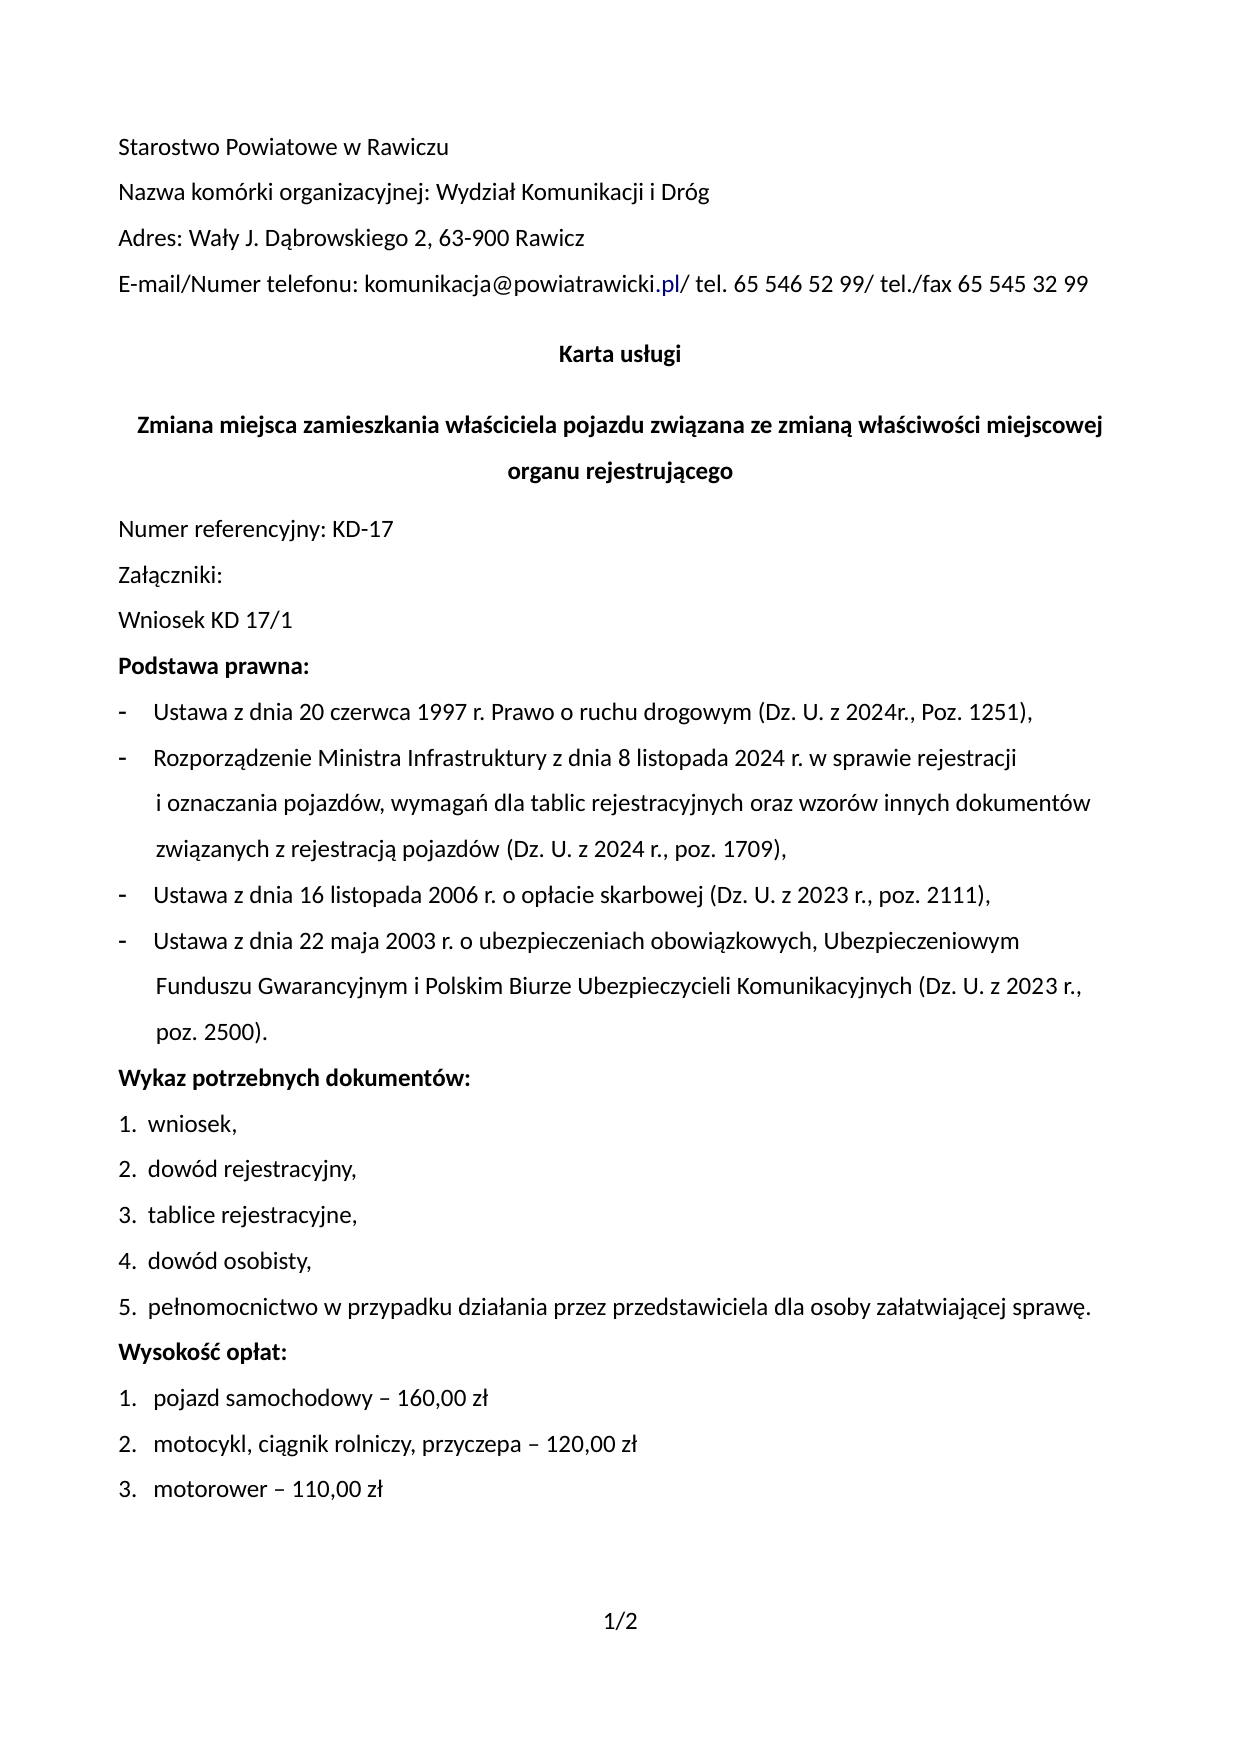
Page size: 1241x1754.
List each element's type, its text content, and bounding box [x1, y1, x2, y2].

text Karta usługi [118, 338, 1122, 369]
list wniosek, [118, 1108, 1122, 1138]
list pełnomocnictwo w przypadku działania przez przedstawiciela dla osoby załatwiającej sprawę. [118, 1291, 1122, 1321]
list motorower – 110,00 zł [118, 1473, 1122, 1504]
text Podstawa prawna: [118, 650, 1122, 681]
text Wykaz potrzebnych dokumentów: [118, 1062, 1122, 1092]
text Wysokość opłat: [118, 1336, 1122, 1367]
list pojazd samochodowy – 160,00 zł [118, 1382, 1122, 1413]
text Załączniki: [118, 559, 1122, 589]
list dowód osobisty, [118, 1245, 1122, 1275]
text Numer referencyjny: KD-17 [118, 513, 1122, 544]
text Wniosek KD 17/1 [118, 605, 1122, 635]
text Starostwo Powiatowe w Rawiczu Nazwa komórki organizacyjnej: Wydział Komunikacji i Dróg Adres: Wały J. Dąbrowskiego 2, 63-900 Rawicz E-mail/Numer telefonu: komunikacja@powiatrawicki.pl/ tel. 65 546 52 99/ tel./fax 65 545 32 99 [118, 131, 1122, 298]
list motocykl, ciągnik rolniczy, przyczepa – 120,00 zł [118, 1428, 1122, 1458]
text Zmiana miejsca zamieszkania właściciela pojazdu związana ze zmianą właściwości miejscowej organu rejestrującego [118, 409, 1122, 486]
list tablice rejestracyjne, [118, 1199, 1122, 1230]
list Ustawa z dnia 20 czerwca 1997 r. Prawo o ruchu drogowym (Dz. U. z 2024r., Poz. 1251), [118, 696, 1122, 727]
list dowód rejestracyjny, [118, 1153, 1122, 1184]
list Ustawa z dnia 22 maja 2003 r. o ubezpieczeniach obowiązkowych, Ubezpieczeniowym Funduszu Gwarancyjnym i Polskim Biurze Ubezpieczycieli Komunikacyjnych (Dz. U. z 2023 r., poz. 2500). [118, 925, 1122, 1047]
list Ustawa z dnia 16 listopada 2006 r. o opłacie skarbowej (Dz. U. z 2023 r., poz. 2111), [118, 879, 1122, 909]
list Rozporządzenie Ministra Infrastruktury z dnia 8 listopada 2024 r. w sprawie rejestracji i oznaczania pojazdów, wymagań dla tablic rejestracyjnych oraz wzorów innych dokumentów związanych z rejestracją pojazdów (Dz. U. z 2024 r., poz. 1709), [118, 742, 1122, 864]
